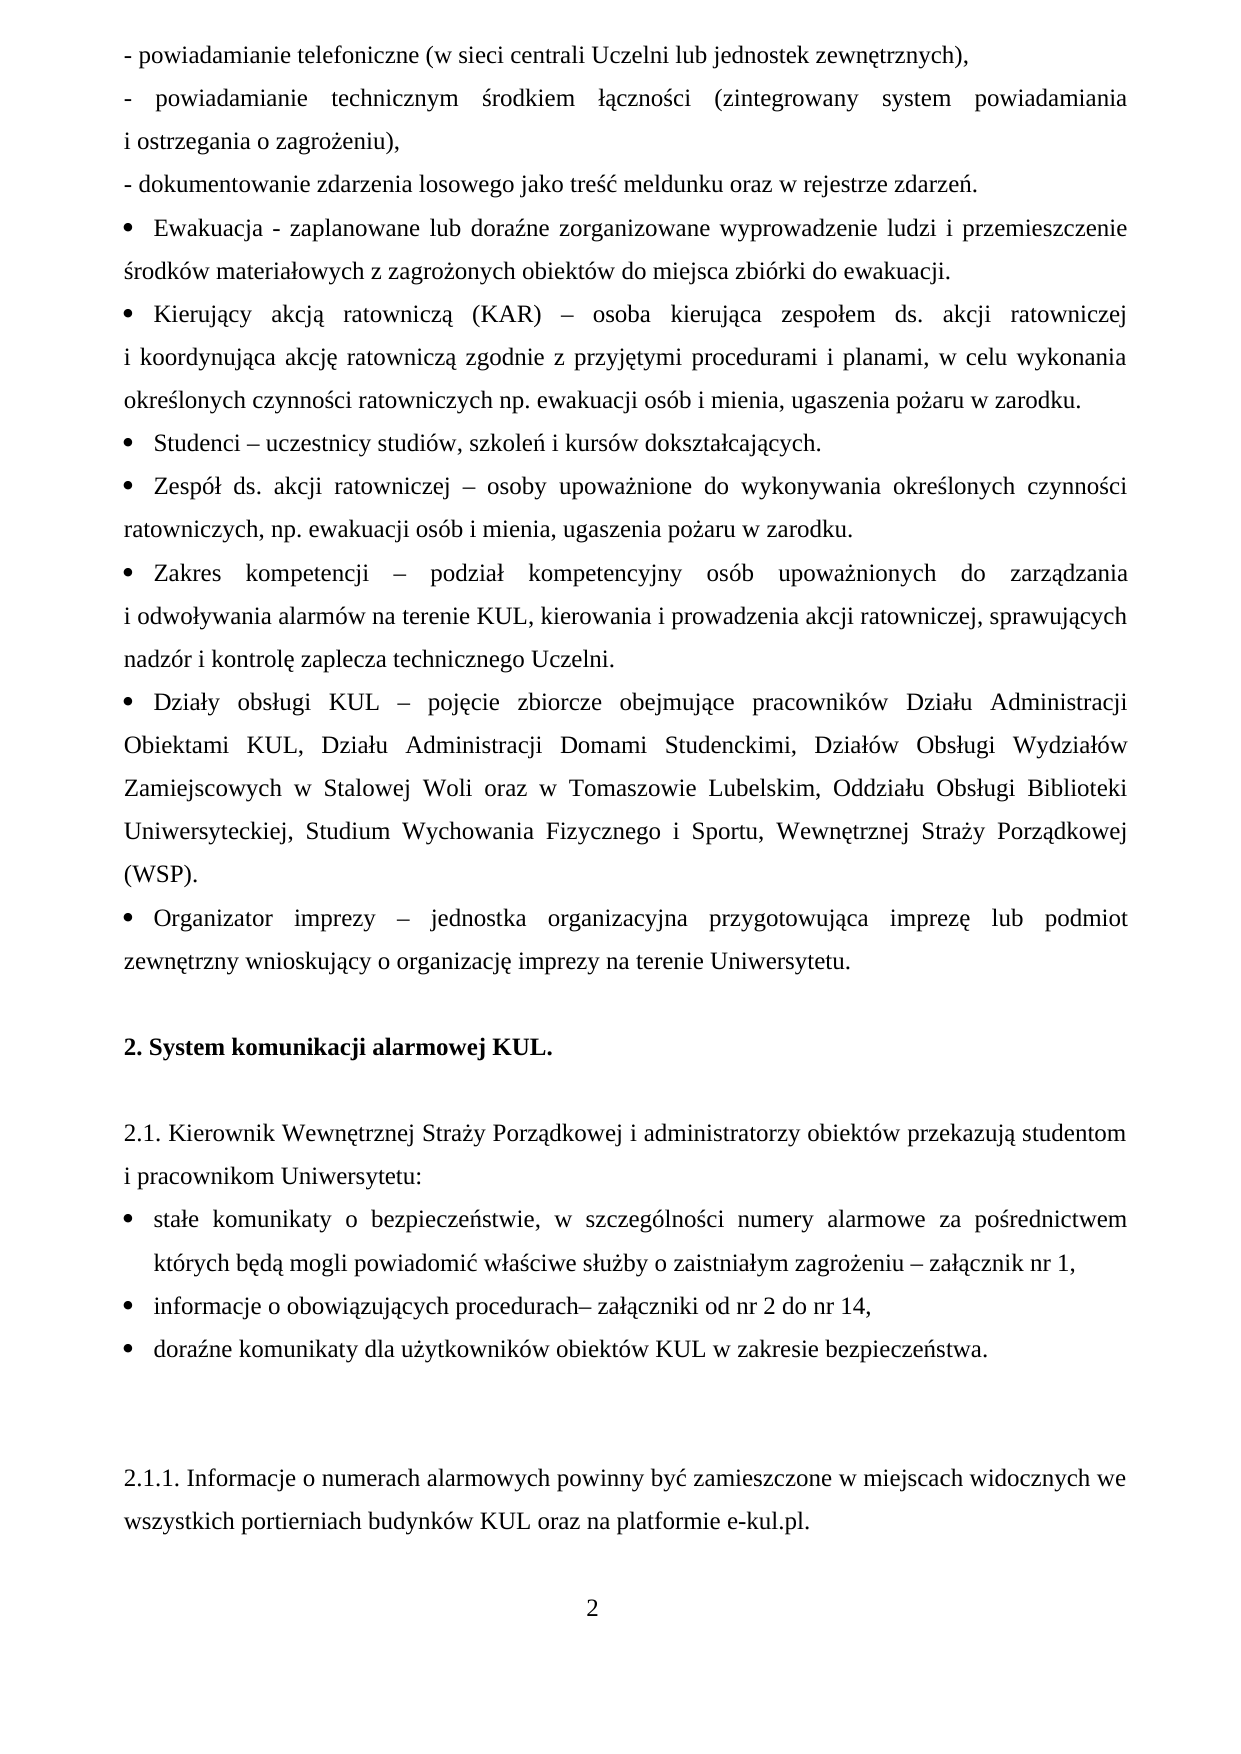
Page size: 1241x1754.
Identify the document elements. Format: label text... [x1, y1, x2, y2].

list stałe komunikaty o bezpieczeństwie, w szczególności numery alarmowe za pośrednictwem których będą mogli powiadomić właściwe służby o zaistniałym zagrożeniu – załącznik nr 1, [124, 1204, 1128, 1276]
text 2.1. Kierownik Wewnętrznej Straży Porządkowej i administratorzy obiektów przekazują studentom i pracownikom Uniwersytetu: [124, 1118, 1128, 1190]
list Organizator imprezy – jednostka organizacyjna przygotowująca imprezę lub podmiot zewnętrzny wnioskujący o organizację imprezy na terenie Uniwersytetu. [124, 903, 1128, 974]
text 2. System komunikacji alarmowej KUL. [124, 1032, 1010, 1061]
list Kierujący akcją ratowniczą (KAR) – osoba kierująca zespołem ds. akcji ratowniczej i koordynująca akcję ratowniczą zgodnie z przyjętymi procedurami i planami, w celu wykonania określonych czynności ratowniczych np. ewakuacji osób i mienia, ugaszenia pożaru w zarodku. [124, 299, 1128, 414]
list Działy obsługi KUL – pojęcie zbiorcze obejmujące pracowników Działu Administracji Obiektami KUL, Działu Administracji Domami Studenckimi, Działów Obsługi Wydziałów Zamiejscowych w Stalowej Woli oraz w Tomaszowie Lubelskim, Oddziału Obsługi Biblioteki Uniwersyteckiej, Studium Wychowania Fizycznego i Sportu, Wewnętrznej Straży Porządkowej (WSP). [124, 687, 1128, 888]
list doraźne komunikaty dla użytkowników obiektów KUL w zakresie bezpieczeństwa. [124, 1334, 1128, 1363]
list Zakres kompetencji – podział kompetencyjny osób upoważnionych do zarządzania i odwoływania alarmów na terenie KUL, kierowania i prowadzenia akcji ratowniczej, sprawujących nadzór i kontrolę zaplecza technicznego Uczelni. [124, 558, 1128, 673]
text - powiadamianie technicznym środkiem łączności (zintegrowany system powiadamiania i ostrzegania o zagrożeniu), [124, 83, 1128, 155]
text - dokumentowanie zdarzenia losowego jako treść meldunku oraz w rejestrze zdarzeń. [124, 169, 1128, 198]
text - powiadamianie telefoniczne (w sieci centrali Uczelni lub jednostek zewnętrznych), [124, 40, 1128, 69]
list informacje o obowiązujących procedurach– załączniki od nr 2 do nr 14, [124, 1291, 1128, 1319]
list Ewakuacja - zaplanowane lub doraźne zorganizowane wyprowadzenie ludzi i przemieszczenie środków materiałowych z zagrożonych obiektów do miejsca zbiórki do ewakuacji. [124, 213, 1128, 284]
list Studenci – uczestnicy studiów, szkoleń i kursów dokształcających. [124, 428, 1128, 457]
list Zespół ds. akcji ratowniczej – osoby upoważnione do wykonywania określonych czynności ratowniczych, np. ewakuacji osób i mienia, ugaszenia pożaru w zarodku. [124, 471, 1128, 543]
text 2.1.1. Informacje o numerach alarmowych powinny być zamieszczone w miejscach widocznych we wszystkich portierniach budynków KUL oraz na platformie e-kul.pl. [124, 1463, 1128, 1535]
